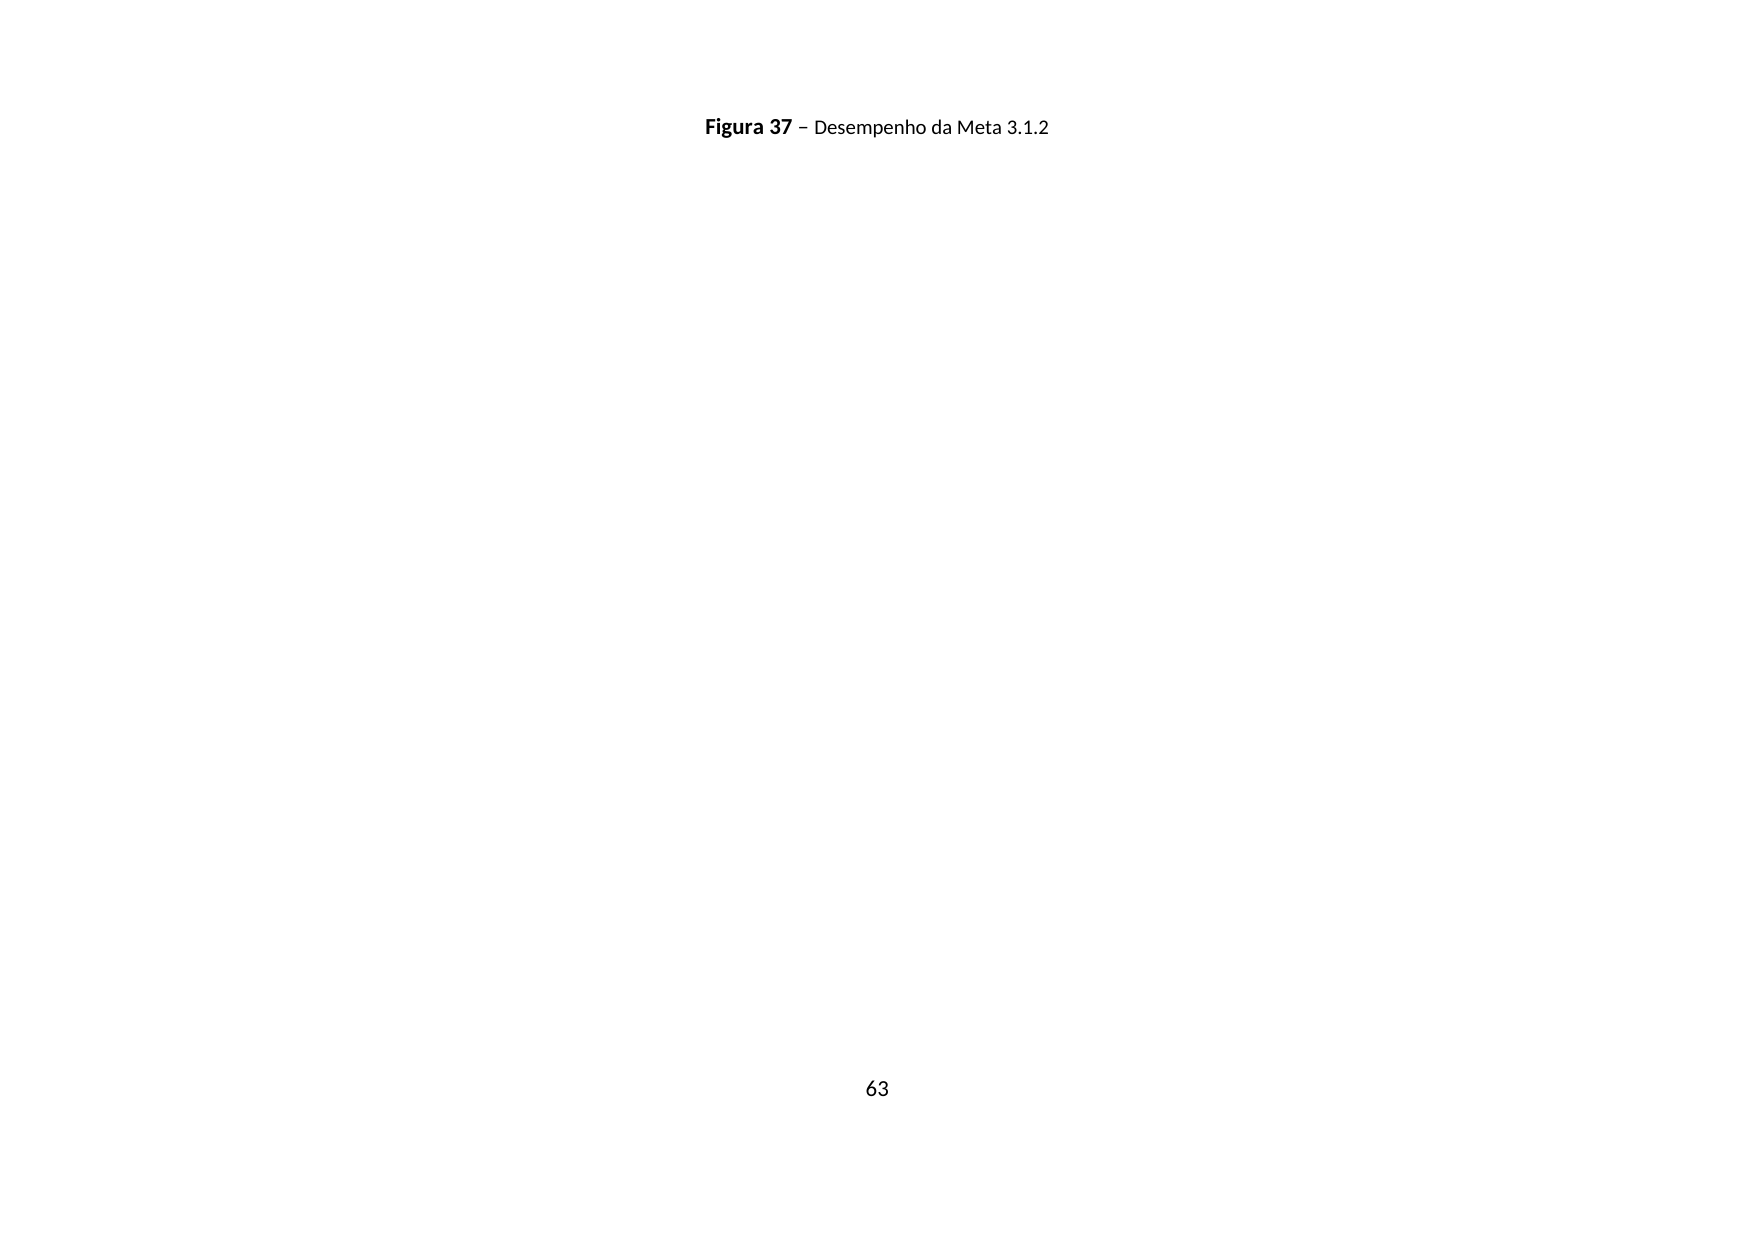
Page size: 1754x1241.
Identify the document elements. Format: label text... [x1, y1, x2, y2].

text Figura 37 – Desempenho da Meta 3.1.2 [150, 112, 1604, 140]
